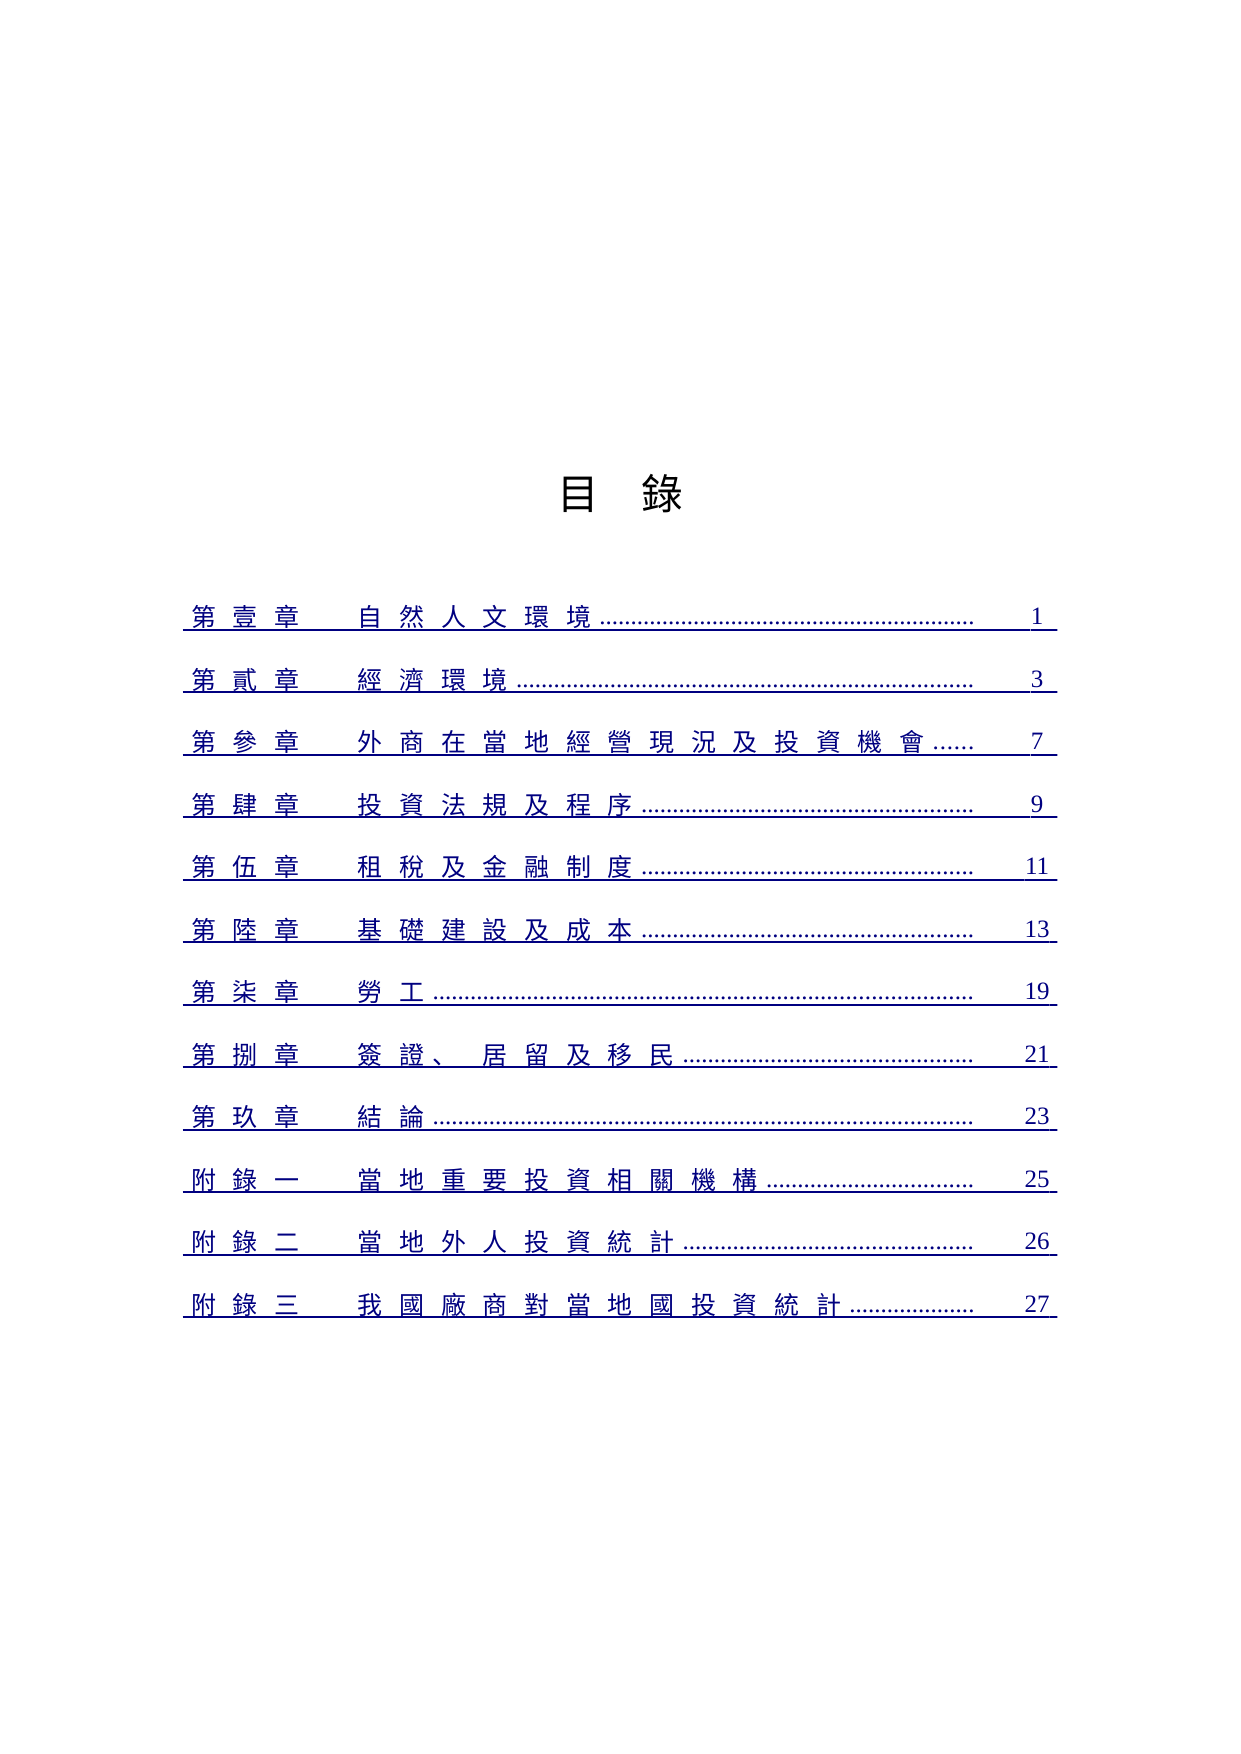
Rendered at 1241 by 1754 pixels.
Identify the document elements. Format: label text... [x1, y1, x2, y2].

text 第貳章 經濟環境 3 [183, 637, 1058, 691]
text 第捌章 簽證、居留及移民 21 [183, 1012, 1058, 1066]
text 第伍章 租稅及金融制度 11 [183, 824, 1058, 879]
text [183, 693, 1058, 699]
text [183, 1006, 1058, 1012]
text [183, 881, 1058, 887]
text 第參章 外商在當地經營現況及投資機會 7 [183, 699, 1058, 754]
text 第肆章 投資法規及程序 9 [183, 762, 1058, 816]
text [183, 631, 1058, 637]
text 附錄一 當地重要投資相關機構 25 [183, 1137, 1058, 1191]
text 第壹章 自然人文環境 1 [183, 574, 1058, 629]
text [183, 1068, 1058, 1074]
text 目 錄 [183, 449, 1058, 512]
text 附錄二 當地外人投資統計 26 [183, 1199, 1058, 1254]
text [183, 943, 1058, 949]
text 第玖章 結論 23 [183, 1074, 1058, 1129]
text [183, 1131, 1058, 1137]
text [183, 756, 1058, 762]
text [183, 1193, 1058, 1199]
text 附錄三 我國廠商對當地國投資統計 27 [183, 1262, 1058, 1316]
text 第陸章 基礎建設及成本 13 [183, 887, 1058, 941]
text 第柒章 勞工 19 [183, 949, 1058, 1004]
text [183, 1318, 1058, 1324]
text [183, 1256, 1058, 1262]
text [183, 818, 1058, 824]
